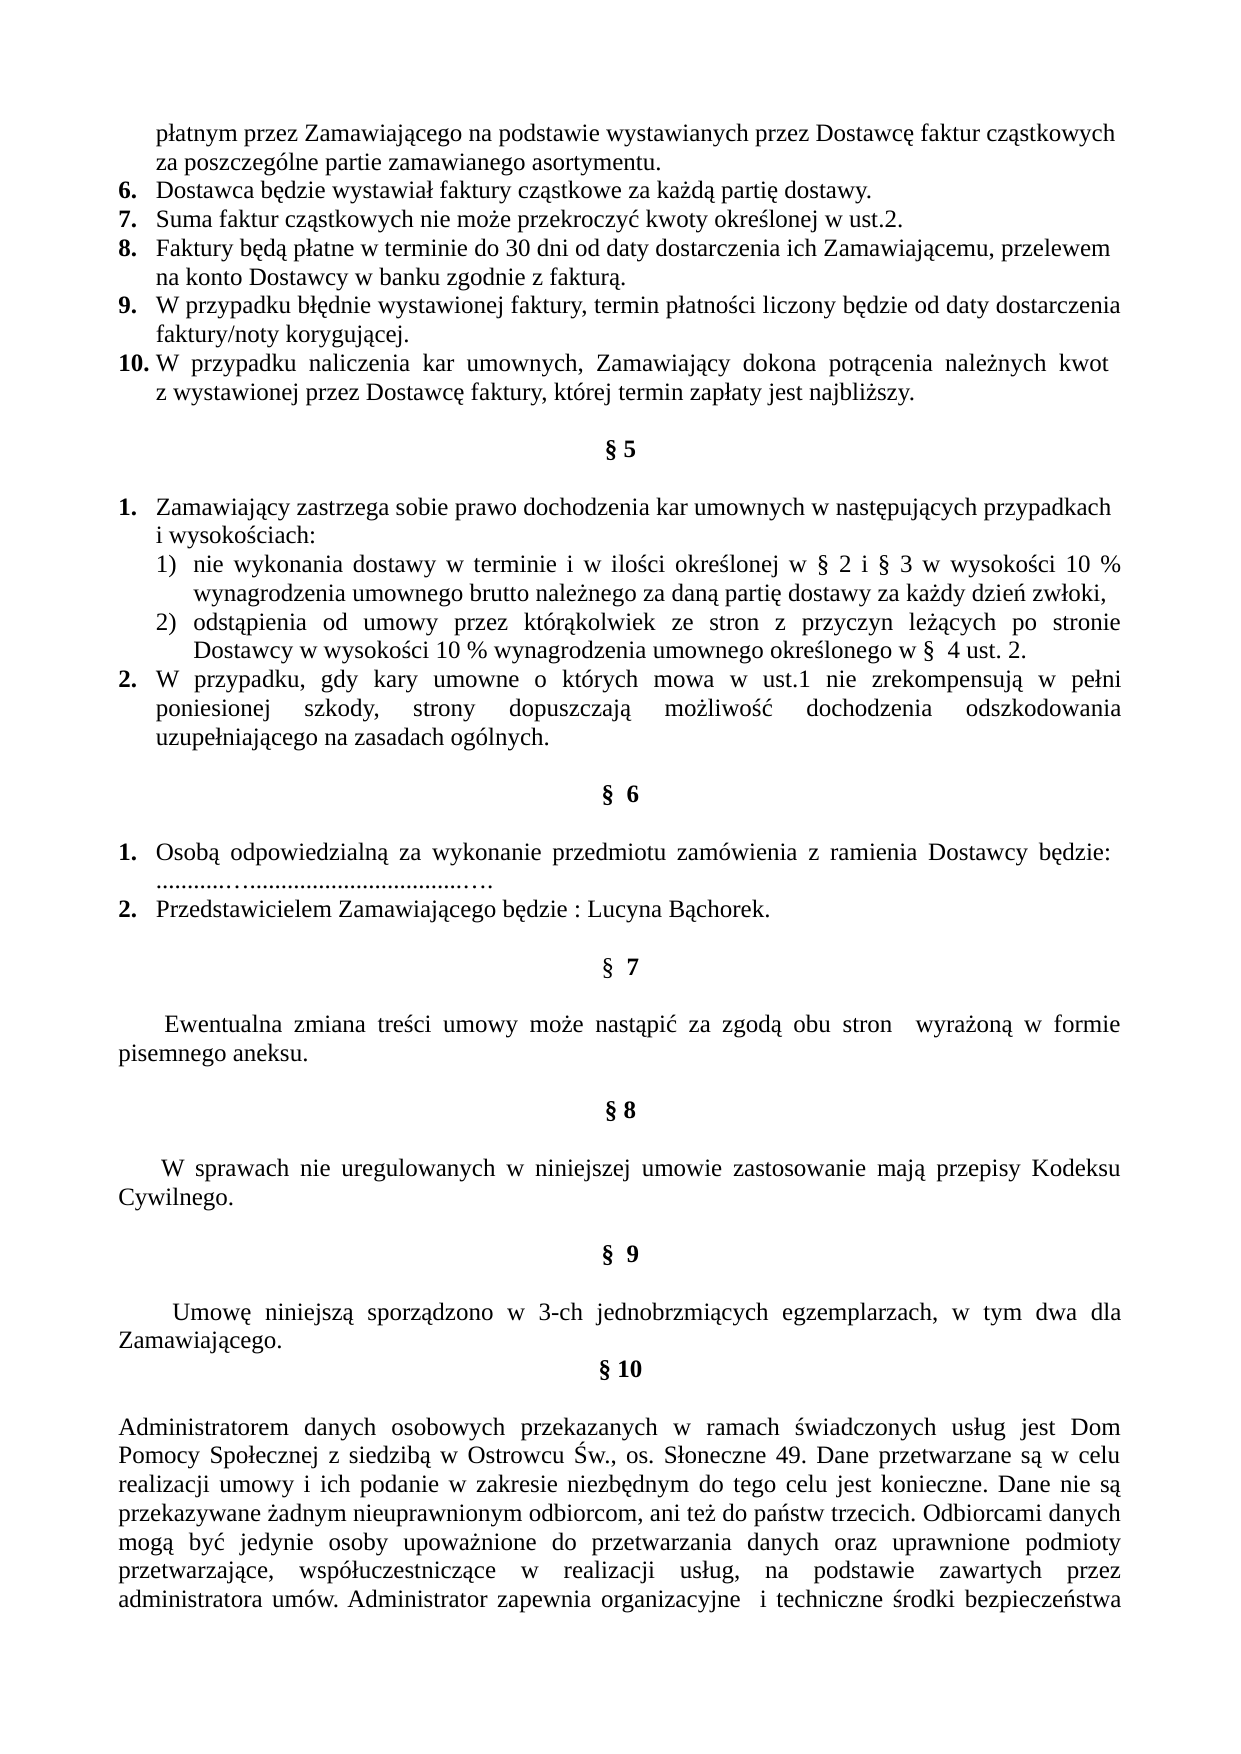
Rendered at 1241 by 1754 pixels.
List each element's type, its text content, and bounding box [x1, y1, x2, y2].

text § 10 [118, 1354, 1122, 1383]
text na konto Dostawcy w banku zgodnie z fakturą. [118, 262, 1122, 291]
list nie wykonania dostawy w terminie i w ilości określonej w § 2 i § 3 w wysokości 10 % wynagrodzenia umownego brutto należnego za daną partię dostawy za każdy dzień zwłoki, [156, 549, 1122, 607]
list Przedstawicielem Zamawiającego będzie : Lucyna Bąchorek. [118, 894, 1122, 923]
list Faktury będą płatne w terminie do 30 dni od daty dostarczenia ich Zamawiającemu, przelewem [118, 233, 1122, 262]
text Ewentualna zmiana treści umowy może nastąpić za zgodą obu stron wyrażoną w formie pisemnego aneksu. [118, 1009, 1122, 1067]
list W przypadku naliczenia kar umownych, Zamawiający dokona potrącenia należnych kwot z wystawionej przez Dostawcę faktury, której termin zapłaty jest najbliższy. [118, 348, 1122, 406]
text § 6 [118, 779, 1122, 808]
text Umowę niniejszą sporządzono w 3-ch jednobrzmiących egzemplarzach, w tym dwa dla Zamawiającego. [118, 1297, 1122, 1354]
text płatnym przez Zamawiającego na podstawie wystawianych przez Dostawcę faktur cząstkowych [156, 118, 1122, 147]
text i wysokościach: [118, 521, 1122, 549]
text W sprawach nie uregulowanych w niniejszej umowie zastosowanie mają przepisy Kodeksu Cywilnego. [118, 1153, 1122, 1211]
list Zamawiający zastrzega sobie prawo dochodzenia kar umownych w następujących przypadkach [118, 492, 1122, 521]
text § 8 [118, 1096, 1122, 1124]
list W przypadku błędnie wystawionej faktury, termin płatności liczony będzie od daty dostarczenia faktury/noty korygującej. [118, 291, 1122, 348]
list Osobą odpowiedzialną za wykonanie przedmiotu zamówienia z ramienia Dostawcy będzie: ...........…..................................…. [118, 837, 1122, 894]
text Administratorem danych osobowych przekazanych w ramach świadczonych usług jest Dom Pomocy Społecznej z siedzibą w Ostrowcu Św., os. Słoneczne 49. Dane przetwarzane są w celu realizacji umowy i ich podanie w zakresie niezbędnym do tego celu jest konieczne. Dane nie są przekazywane żadnym nieuprawnionym odbiorcom, ani też do państw trzecich. Odbiorcami danych mogą być jedynie osoby upoważnione do przetwarzania danych oraz uprawnione podmioty przetwarzające, współuczestniczące w realizacji usług, na podstawie zawartych przez administratora umów. Administrator zapewnia organizacyjne i techniczne środki bezpieczeństwa [118, 1412, 1122, 1613]
text § 9 [118, 1239, 1122, 1268]
text za poszczególne partie zamawianego asortymentu. [156, 147, 1122, 176]
list odstąpienia od umowy przez którąkolwiek ze stron z przyczyn leżących po stronie Dostawcy w wysokości 10 % wynagrodzenia umownego określonego w § 4 ust. 2. [156, 607, 1122, 664]
text § 7 [118, 952, 1122, 981]
list Dostawca będzie wystawiał faktury cząstkowe za każdą partię dostawy. [118, 176, 1122, 204]
list Suma faktur cząstkowych nie może przekroczyć kwoty określonej w ust.2. [118, 204, 1122, 233]
text § 5 [118, 434, 1122, 463]
list W przypadku, gdy kary umowne o których mowa w ust.1 nie zrekompensują w pełni poniesionej szkody, strony dopuszczają możliwość dochodzenia odszkodowania uzupełniającego na zasadach ogólnych. [118, 664, 1122, 751]
